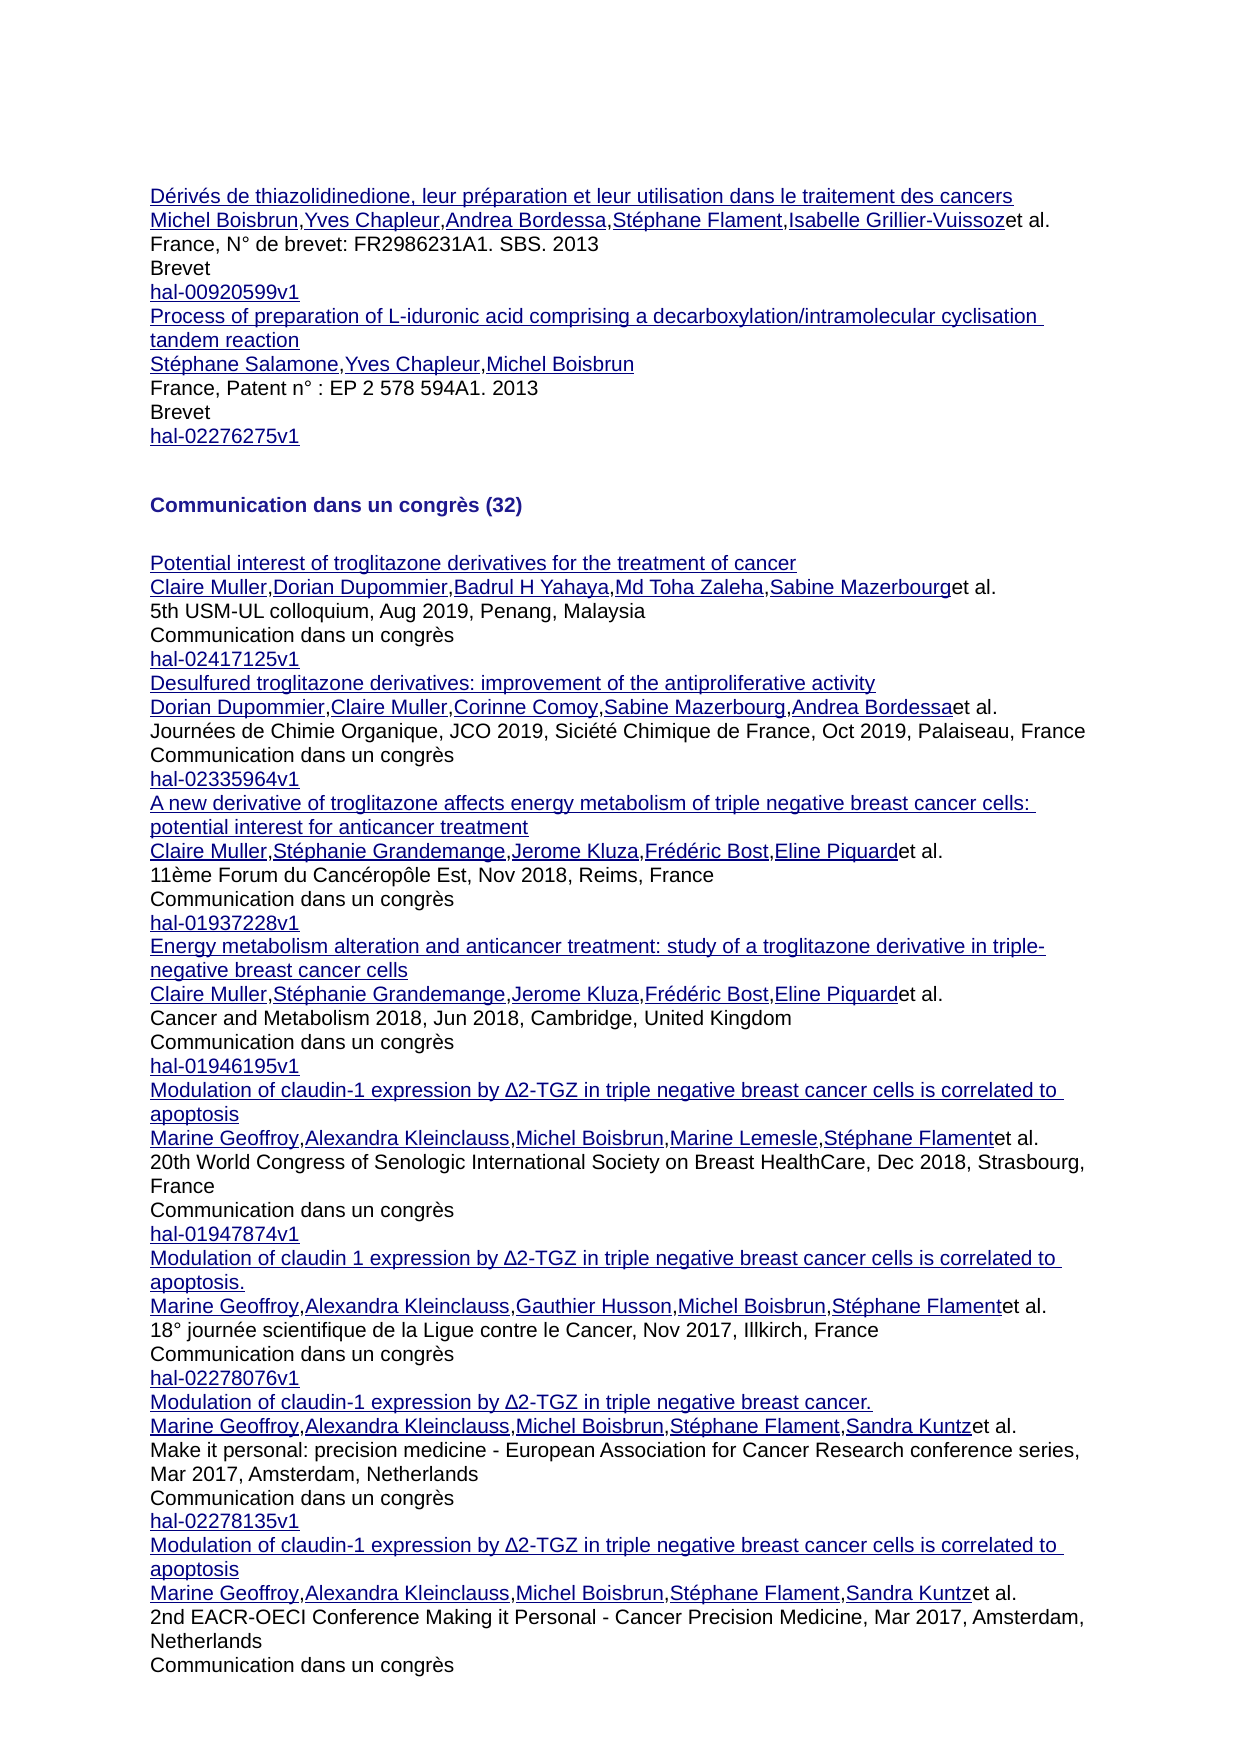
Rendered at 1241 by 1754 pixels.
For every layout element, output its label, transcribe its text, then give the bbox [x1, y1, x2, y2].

table_cell Desulfured troglitazone derivatives: improvement of the antiproliferative activity Dorian Dupommier,Claire Muller,Corinne Comoy,Sabine Mazerbourg,Andrea Bordessaet al. Journées de Chimie Organique, JCO 2019, Siciété Chimique de France, Oct 2019, Palaiseau, France Communication dans un congrès hal-02335964v1 [150, 671, 1090, 791]
table_cell Modulation of claudin-1 expression by ∆2-TGZ in triple negative breast cancer cells is correlated to apoptosis Marine Geoffroy,Alexandra Kleinclauss,Michel Boisbrun,Stéphane Flament,Sandra Kuntzet al. 2nd EACR-OECI Conference Making it Personal - Cancer Precision Medicine, Mar 2017, Amsterdam, Netherlands Communication dans un congrès [150, 1533, 1090, 1677]
subtitle Communication dans un congrès (32) [150, 493, 1090, 517]
table_cell Modulation of claudin-1 expression by ∆2-TGZ in triple negative breast cancer. Marine Geoffroy,Alexandra Kleinclauss,Michel Boisbrun,Stéphane Flament,Sandra Kuntzet al. Make it personal: precision medicine - European Association for Cancer Research conference series, Mar 2017, Amsterdam, Netherlands Communication dans un congrès hal-02278135v1 [150, 1390, 1090, 1533]
table_cell Process of preparation of L-iduronic acid comprising a decarboxylation/intramolecular cyclisation tandem reaction Stéphane Salamone,Yves Chapleur,Michel Boisbrun France, Patent n° : EP 2 578 594A1. 2013 Brevet hal-02276275v1 [150, 304, 1090, 448]
table_cell Modulation of claudin 1 expression by ∆2-TGZ in triple negative breast cancer cells is correlated to apoptosis. Marine Geoffroy,Alexandra Kleinclauss,Gauthier Husson,Michel Boisbrun,Stéphane Flamentet al. 18° journée scientifique de la Ligue contre le Cancer, Nov 2017, Illkirch, France Communication dans un congrès hal-02278076v1 [150, 1246, 1090, 1389]
table_header Dérivés de thiazolidinedione, leur préparation et leur utilisation dans le traitement des cancers Michel Boisbrun,Yves Chapleur,Andrea Bordessa,Stéphane Flament,Isabelle Grillier-Vuissozet al. France, N° de brevet: FR2986231A1. SBS. 2013 Brevet hal-00920599v1 [150, 184, 1090, 304]
table_cell A new derivative of troglitazone affects energy metabolism of triple negative breast cancer cells: potential interest for anticancer treatment Claire Muller,Stéphanie Grandemange,Jerome Kluza,Frédéric Bost,Eline Piquardet al. 11ème Forum du Cancéropôle Est, Nov 2018, Reims, France Communication dans un congrès hal-01937228v1 [150, 791, 1090, 934]
table_cell Modulation of claudin-1 expression by ∆2-TGZ in triple negative breast cancer cells is correlated to apoptosis Marine Geoffroy,Alexandra Kleinclauss,Michel Boisbrun,Marine Lemesle,Stéphane Flamentet al. 20th World Congress of Senologic International Society on Breast HealthCare, Dec 2018, Strasbourg, France Communication dans un congrès hal-01947874v1 [150, 1078, 1090, 1246]
table_cell Energy metabolism alteration and anticancer treatment: study of a troglitazone derivative in triple-negative breast cancer cells Claire Muller,Stéphanie Grandemange,Jerome Kluza,Frédéric Bost,Eline Piquardet al. Cancer and Metabolism 2018, Jun 2018, Cambridge, United Kingdom Communication dans un congrès hal-01946195v1 [150, 934, 1090, 1078]
table_header Potential interest of troglitazone derivatives for the treatment of cancer Claire Muller,Dorian Dupommier,Badrul H Yahaya,Md Toha Zaleha,Sabine Mazerbourget al. 5th USM-UL colloquium, Aug 2019, Penang, Malaysia Communication dans un congrès hal-02417125v1 [150, 551, 1090, 671]
